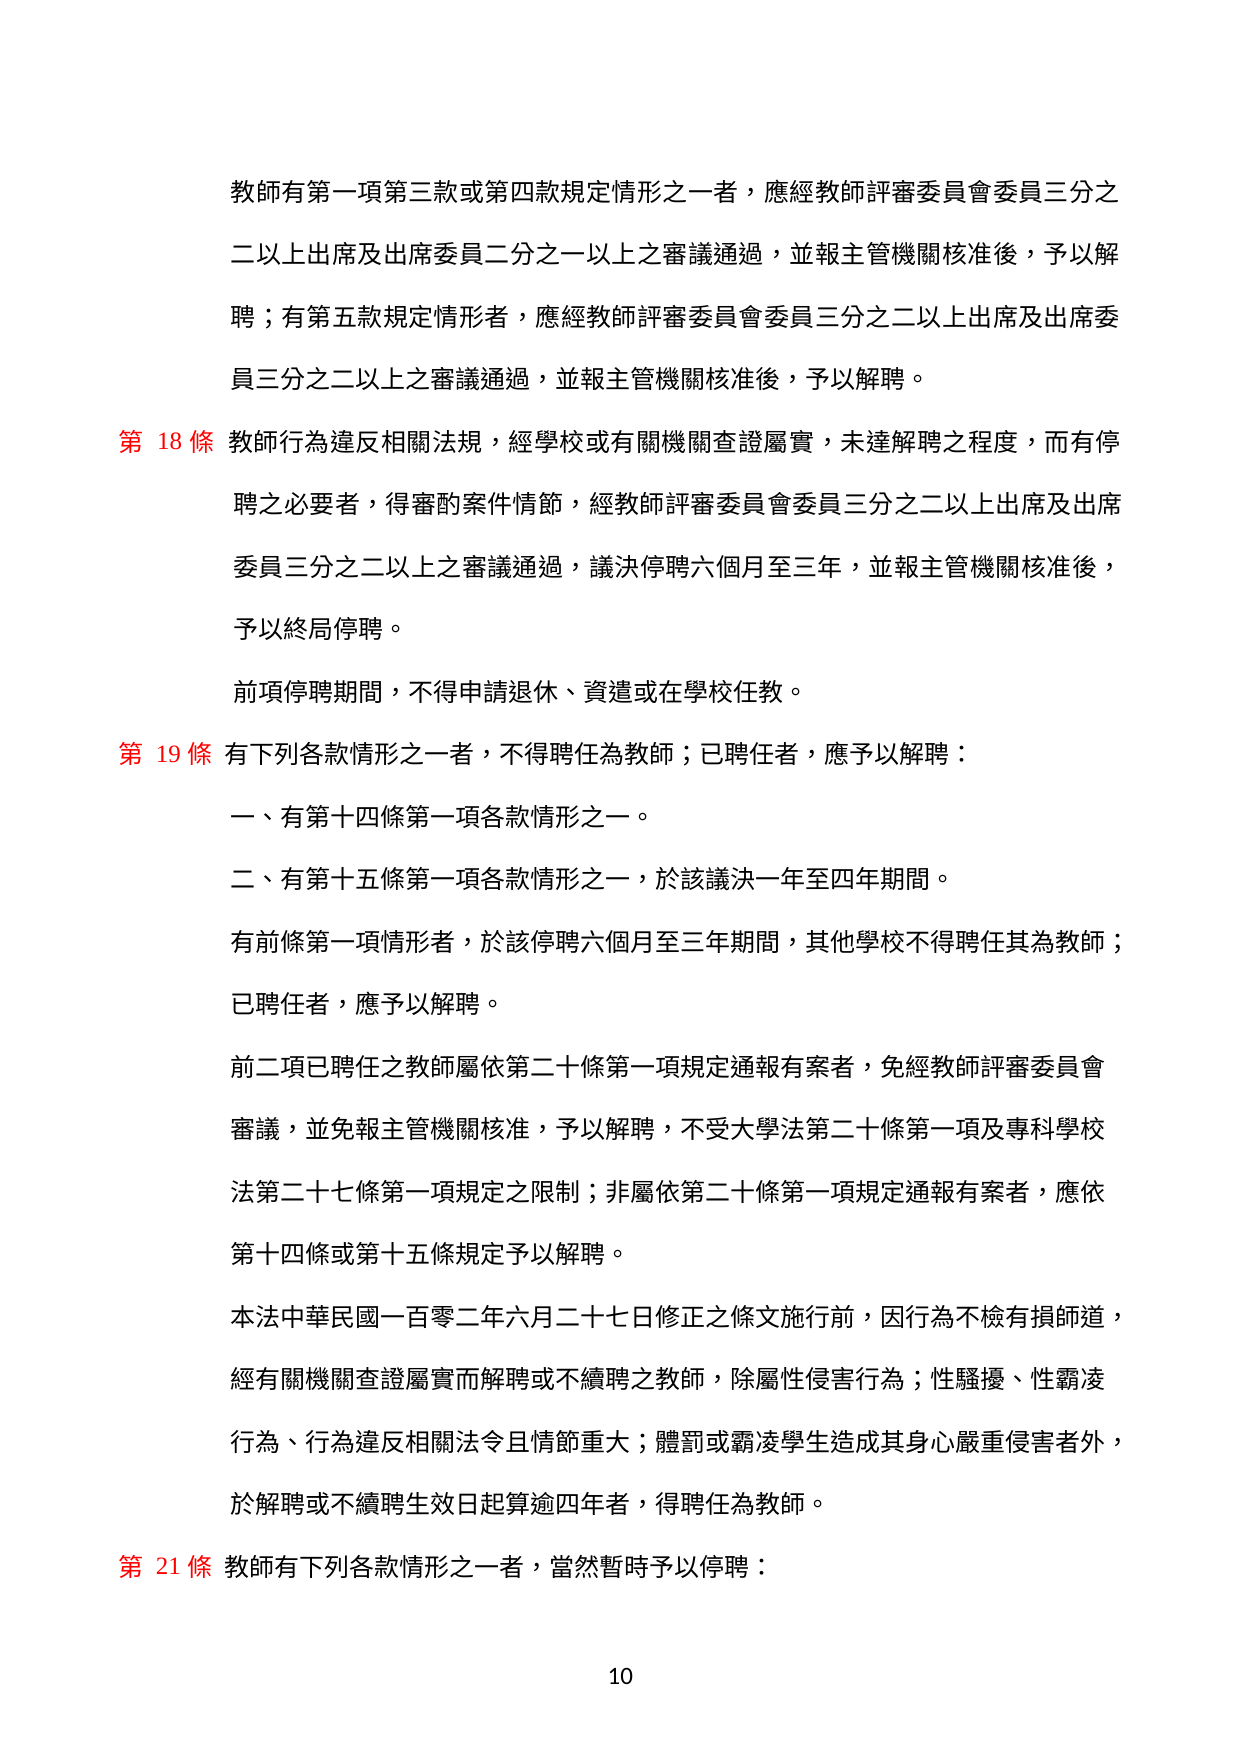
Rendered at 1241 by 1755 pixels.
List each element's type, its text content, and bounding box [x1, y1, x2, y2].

text 第 19 條 有下列各款情形之一者，不得聘任為教師；已聘任者，應予以解聘： [118, 711, 1122, 774]
text 一、有第十四條第一項各款情形之一。 [118, 774, 1122, 836]
text 前二項已聘任之教師屬依第二十條第一項規定通報有案者，免經教師評審委員會審議，並免報主管機關核准，予以解聘，不受大學法第二十條第一項及專科學校法第二十七條第一項規定之限制；非屬依第二十條第一項規定通報有案者，應依第十四條或第十五條規定予以解聘。 [230, 1024, 1122, 1274]
text 有前條第一項情形者，於該停聘六個月至三年期間，其他學校不得聘任其為教師；已聘任者，應予以解聘。 [230, 899, 1122, 1024]
text 二、有第十五條第一項各款情形之一，於該議決一年至四年期間。 [118, 836, 1122, 899]
text 第 21 條 教師有下列各款情形之一者，當然暫時予以停聘： [118, 1524, 1122, 1586]
text 前項停聘期間，不得申請退休、資遣或在學校任教。 [118, 649, 1122, 711]
text 教師有第一項第三款或第四款規定情形之一者，應經教師評審委員會委員三分之二以上出席及出席委員二分之一以上之審議通過，並報主管機關核准後，予以解聘；有第五款規定情形者，應經教師評審委員會委員三分之二以上出席及出席委員三分之二以上之審議通過，並報主管機關核准後，予以解聘。 [230, 149, 1122, 399]
text 第 18 條 教師行為違反相關法規，經學校或有關機關查證屬實，未達解聘之程度，而有停聘之必要者，得審酌案件情節，經教師評審委員會委員三分之二以上出席及出席委員三分之二以上之審議通過，議決停聘六個月至三年，並報主管機關核准後，予以終局停聘。 [118, 399, 1122, 649]
text 本法中華民國一百零二年六月二十七日修正之條文施行前，因行為不檢有損師道，經有關機關查證屬實而解聘或不續聘之教師，除屬性侵害行為；性騷擾、性霸凌行為、行為違反相關法令且情節重大；體罰或霸凌學生造成其身心嚴重侵害者外，於解聘或不續聘生效日起算逾四年者，得聘任為教師。 [230, 1274, 1122, 1524]
